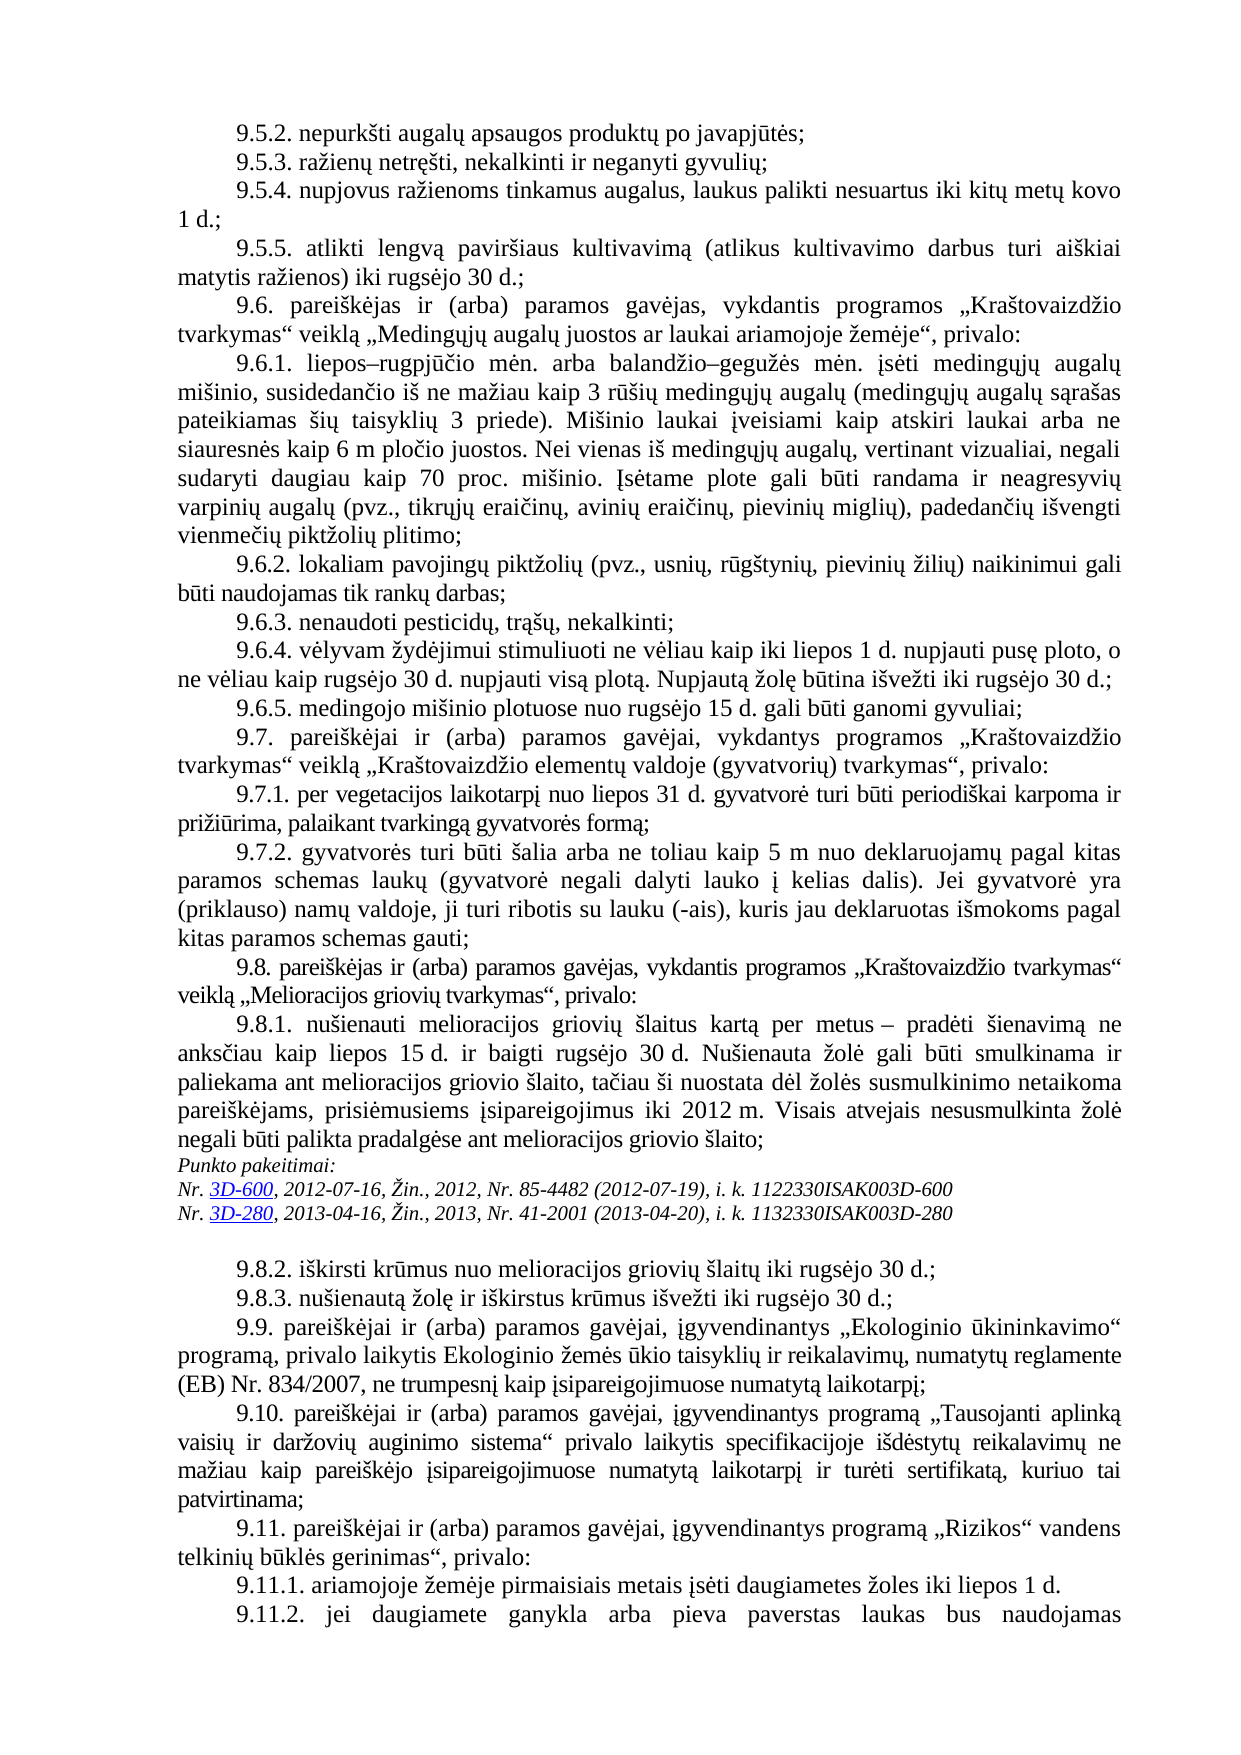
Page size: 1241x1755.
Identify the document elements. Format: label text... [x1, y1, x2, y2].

text 9.6.2. lokaliam pavojingų piktžolių (pvz., usnių, rūgštynių, pievinių žilių) naikinimui gali būti naudojamas tik rankų darbas; [177, 549, 1122, 607]
text 9.11.2. jei daugiamete ganykla arba pieva paverstas laukas bus naudojamas [177, 1599, 1122, 1628]
text 9.11.1. ariamojoje žemėje pirmaisiais metais įsėti daugiametes žoles iki liepos 1 d. [177, 1570, 1122, 1599]
text 9.5.2. nepurkšti augalų apsaugos produktų po javapjūtės; [177, 118, 1122, 147]
text 9.9. pareiškėjai ir (arba) paramos gavėjai, įgyvendinantys „Ekologinio ūkininkavimo“ programą, privalo laikytis Ekologinio žemės ūkio taisyklių ir reikalavimų, numatytų reglamente (EB) Nr. 834/2007, ne trumpesnį kaip įsipareigojimuose numatytą laikotarpį; [177, 1312, 1122, 1398]
text Nr. 3D-600, 2012-07-16, Žin., 2012, Nr. 85-4482 (2012-07-19), i. k. 1122330ISAK003D-600 [177, 1177, 1122, 1201]
text 9.10. pareiškėjai ir (arba) paramos gavėjai, įgyvendinantys programą „Tausojanti aplinką vaisių ir daržovių auginimo sistema“ privalo laikytis specifikacijoje išdėstytų reikalavimų ne mažiau kaip pareiškėjo įsipareigojimuose numatytą laikotarpį ir turėti sertifikatą, kuriuo tai patvirtinama; [177, 1398, 1122, 1513]
text 9.5.3. ražienų netręšti, nekalkinti ir neganyti gyvulių; [177, 147, 1122, 176]
text 9.11. pareiškėjai ir (arba) paramos gavėjai, įgyvendinantys programą „Rizikos“ vandens telkinių būklės gerinimas“, privalo: [177, 1513, 1122, 1570]
text 9.8.3. nušienautą žolę ir iškirstus krūmus išvežti iki rugsėjo 30 d.; [177, 1283, 1122, 1312]
text 9.6.1. liepos–rugpjūčio mėn. arba balandžio–gegužės mėn. įsėti medingųjų augalų mišinio, susidedančio iš ne mažiau kaip 3 rūšių medingųjų augalų (medingųjų augalų sąrašas pateikiamas šių taisyklių 3 priede). Mišinio laukai įveisiami kaip atskiri laukai arba ne siauresnės kaip 6 m pločio juostos. Nei vienas iš medingųjų augalų, vertinant vizualiai, negali sudaryti daugiau kaip 70 proc. mišinio. Įsėtame plote gali būti randama ir neagresyvių varpinių augalų (pvz., tikrųjų eraičinų, avinių eraičinų, pievinių miglių), padedančių išvengti vienmečių piktžolių plitimo; [177, 348, 1122, 549]
text 9.8. pareiškėjas ir (arba) paramos gavėjas, vykdantis programos „Kraštovaizdžio tvarkymas“ veiklą „Melioracijos griovių tvarkymas“, privalo: [177, 952, 1122, 1009]
text 9.7.1. per vegetacijos laikotarpį nuo liepos 31 d. gyvatvorė turi būti periodiškai karpoma ir prižiūrima, palaikant tvarkingą gyvatvorės formą; [177, 779, 1122, 837]
text 9.5.5. atlikti lengvą paviršiaus kultivavimą (atlikus kultivavimo darbus turi aiškiai matytis ražienos) iki rugsėjo 30 d.; [177, 233, 1122, 291]
text 9.8.1. nušienauti melioracijos griovių šlaitus kartą per metus – pradėti šienavimą ne anksčiau kaip liepos 15 d. ir baigti rugsėjo 30 d. Nušienauta žolė gali būti smulkinama ir paliekama ant melioracijos griovio šlaito, tačiau ši nuostata dėl žolės susmulkinimo netaikoma pareiškėjams, prisiėmusiems įsipareigojimus iki 2012 m. Visais atvejais nesusmulkinta žolė negali būti palikta pradalgėse ant melioracijos griovio šlaito; [177, 1009, 1122, 1153]
text 9.7. pareiškėjai ir (arba) paramos gavėjai, vykdantys programos „Kraštovaizdžio tvarkymas“ veiklą „Kraštovaizdžio elementų valdoje (gyvatvorių) tvarkymas“, privalo: [177, 722, 1122, 779]
text 9.6.3. nenaudoti pesticidų, trąšų, nekalkinti; [177, 607, 1122, 636]
text 9.6. pareiškėjas ir (arba) paramos gavėjas, vykdantis programos „Kraštovaizdžio tvarkymas“ veiklą „Medingųjų augalų juostos ar laukai ariamojoje žemėje“, privalo: [177, 291, 1122, 348]
text 9.6.5. medingojo mišinio plotuose nuo rugsėjo 15 d. gali būti ganomi gyvuliai; [177, 693, 1122, 722]
text Nr. 3D-280, 2013-04-16, Žin., 2013, Nr. 41-2001 (2013-04-20), i. k. 1132330ISAK003D-280 [177, 1201, 1122, 1225]
text 9.8.2. iškirsti krūmus nuo melioracijos griovių šlaitų iki rugsėjo 30 d.; [177, 1254, 1122, 1283]
text 9.7.2. gyvatvorės turi būti šalia arba ne toliau kaip 5 m nuo deklaruojamų pagal kitas paramos schemas laukų (gyvatvorė negali dalyti lauko į kelias dalis). Jei gyvatvorė yra (priklauso) namų valdoje, ji turi ribotis su lauku (-ais), kuris jau deklaruotas išmokoms pagal kitas paramos schemas gauti; [177, 837, 1122, 952]
text Punkto pakeitimai: [177, 1153, 1122, 1177]
text 9.6.4. vėlyvam žydėjimui stimuliuoti ne vėliau kaip iki liepos 1 d. nupjauti pusę ploto, o ne vėliau kaip rugsėjo 30 d. nupjauti visą plotą. Nupjautą žolę būtina išvežti iki rugsėjo 30 d.; [177, 636, 1122, 693]
text 9.5.4. nupjovus ražienoms tinkamus augalus, laukus palikti nesuartus iki kitų metų kovo 1 d.; [177, 176, 1122, 233]
